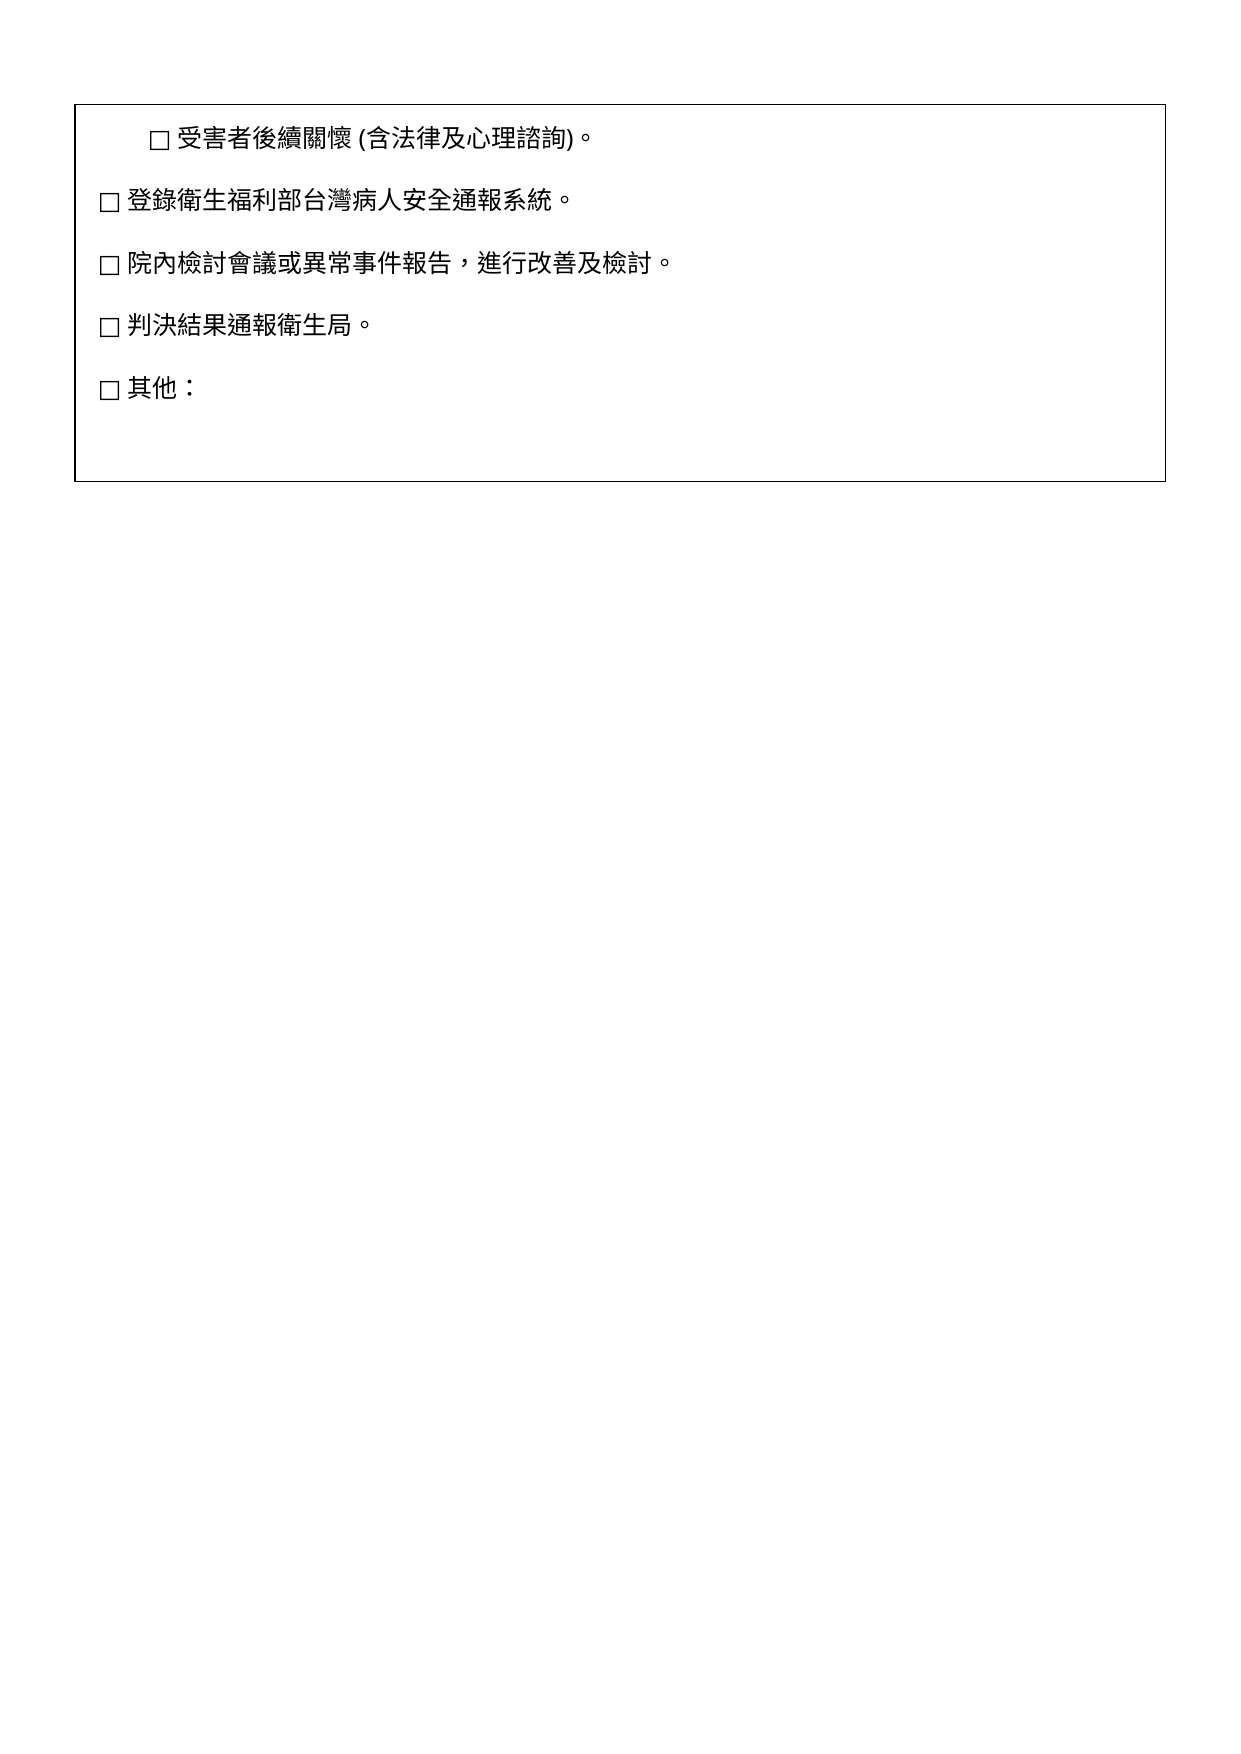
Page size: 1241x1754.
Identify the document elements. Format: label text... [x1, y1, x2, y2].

table_header □ 受害者後續關懷 (含法律及心理諮詢)。 □ 登錄衛生福利部台灣病人安全通報系統。 □ 院內檢討會議或異常事件報告，進行改善及檢討。 □ 判決結果通報衛生局。 □ 其他： [87, 106, 1153, 418]
table_cell [76, 105, 1165, 481]
